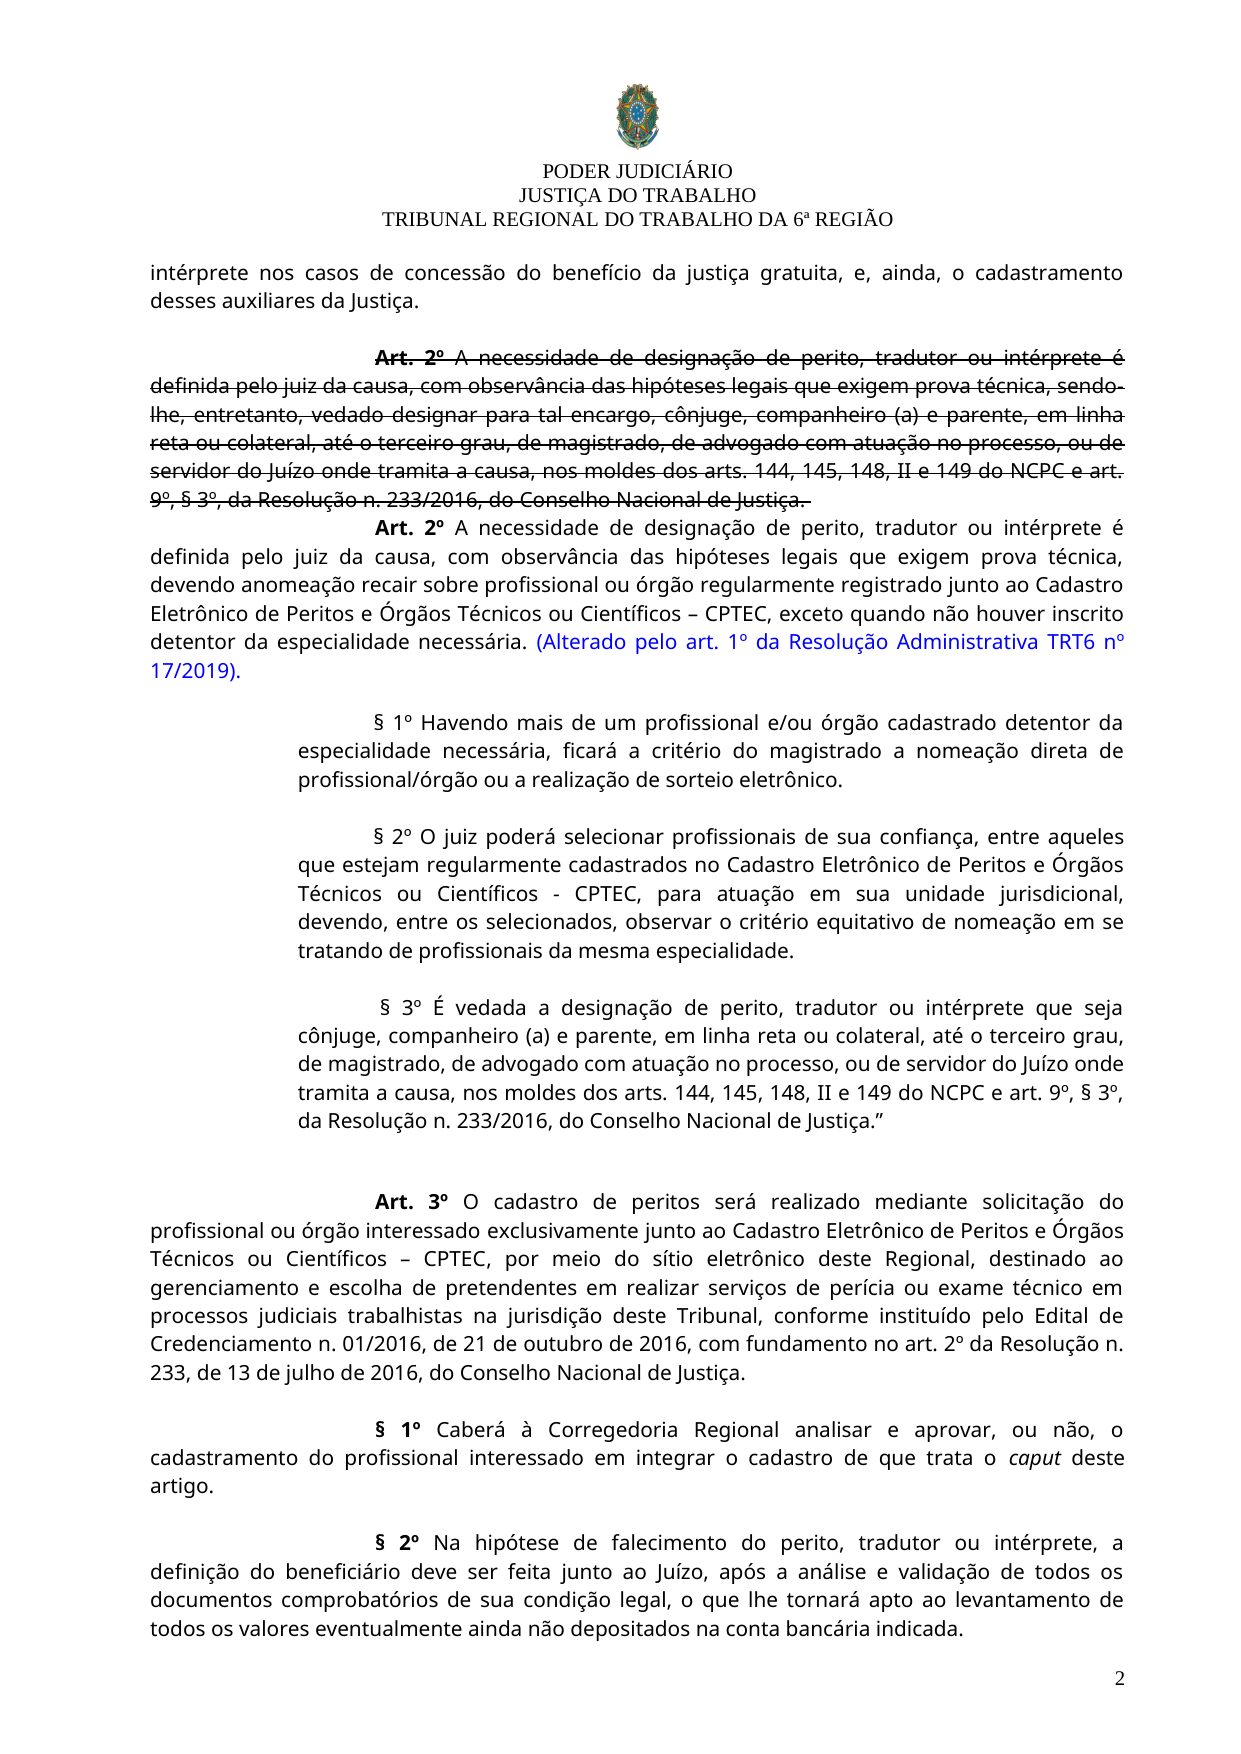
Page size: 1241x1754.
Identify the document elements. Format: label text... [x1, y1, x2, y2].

text § 1º Havendo mais de um profissional e/ou órgão cadastrado detentor da especialidade necessária, ficará a critério do magistrado a nomeação direta de profissional/órgão ou a realização de sorteio eletrônico. [298, 708, 1125, 793]
text Art. 2º A necessidade de designação de perito, tradutor ou intérprete é definida pelo juiz da causa, com observância das hipóteses legais que exigem prova técnica, sendo-lhe, entretanto, vedado designar para tal encargo, cônjuge, companheiro (a) e parente, em linha reta ou colateral, até o terceiro grau, de magistrado, de advogado com atuação no processo, ou de servidor do Juízo onde tramita a causa, nos moldes dos arts. 144, 145, 148, II e 149 do NCPC e art. 9º, § 3º, da Resolução n. 233/2016, do Conselho Nacional de Justiça. [150, 446, 1125, 513]
text Art. 2º A necessidade de designação de perito, tradutor ou intérprete é definida pelo juiz da causa, com observância das hipóteses legais que exigem prova técnica, sendo-lhe, entretanto, vedado designar para tal encargo, cônjuge, companheiro (a) e parente, em linha reta ou colateral, até o terceiro grau, de magistrado, de advogado com atuação no processo, ou de servidor do Juízo onde tramita a causa, nos moldes dos arts. 144, 145, 148, II e 149 do NCPC e art. 9º, § 3º, da Resolução n. 233/2016, do Conselho Nacional de Justiça. [150, 417, 1125, 444]
picture [616, 84, 659, 150]
text § 3º É vedada a designação de perito, tradutor ou intérprete que seja cônjuge, companheiro (a) e parente, em linha reta ou colateral, até o terceiro grau, de magistrado, de advogado com atuação no processo, ou de servidor do Juízo onde tramita a causa, nos moldes dos arts. 144, 145, 148, II e 149 do NCPC e art. 9º, § 3º, da Resolução n. 233/2016, do Conselho Nacional de Justiça.” [298, 993, 1125, 1135]
text Art. 2º A necessidade de designação de perito, tradutor ou intérprete é definida pelo juiz da causa, com observância das hipóteses legais que exigem prova técnica, sendo-lhe, entretanto, vedado designar para tal encargo, cônjuge, companheiro (a) e parente, em linha reta ou colateral, até o terceiro grau, de magistrado, de advogado com atuação no processo, ou de servidor do Juízo onde tramita a causa, nos moldes dos arts. 144, 145, 148, II e 149 do NCPC e art. 9º, § 3º, da Resolução n. 233/2016, do Conselho Nacional de Justiça. [150, 389, 1125, 416]
text Art. 2º A necessidade de designação de perito, tradutor ou intérprete é definida pelo juiz da causa, com observância das hipóteses legais que exigem prova técnica, sendo-lhe, entretanto, vedado designar para tal encargo, cônjuge, companheiro (a) e parente, em linha reta ou colateral, até o terceiro grau, de magistrado, de advogado com atuação no processo, ou de servidor do Juízo onde tramita a causa, nos moldes dos arts. 144, 145, 148, II e 149 do NCPC e art. 9º, § 3º, da Resolução n. 233/2016, do Conselho Nacional de Justiça. [150, 343, 1125, 388]
text § 2º O juiz poderá selecionar profissionais de sua confiança, entre aqueles que estejam regularmente cadastrados no Cadastro Eletrônico de Peritos e Órgãos Técnicos ou Científicos - CPTEC, para atuação em sua unidade jurisdicional, devendo, entre os selecionados, observar o critério equitativo de nomeação em se tratando de profissionais da mesma especialidade. [298, 822, 1125, 964]
text § 1º Caberá à Corregedoria Regional analisar e aprovar, ou não, o cadastramento do profissional interessado em integrar o cadastro de que trata o caput deste artigo. [150, 1415, 1125, 1500]
text Art. 2º A necessidade de designação de perito, tradutor ou intérprete é definida pelo juiz da causa, com observância das hipóteses legais que exigem prova técnica, devendo anomeação recair sobre profissional ou órgão regularmente registrado junto ao Cadastro Eletrônico de Peritos e Órgãos Técnicos ou Científicos – CPTEC, exceto quando não houver inscrito detentor da especialidade necessária. (Alterado pelo art. 1º da Resolução Administrativa TRT6 nº 17/2019). [150, 513, 1125, 684]
text intérprete nos casos de concessão do benefício da justiça gratuita, e, ainda, o cadastramento desses auxiliares da Justiça. [150, 258, 1125, 314]
text § 2º Na hipótese de falecimento do perito, tradutor ou intérprete, a definição do beneficiário deve ser feita junto ao Juízo, após a análise e validação de todos os documentos comprobatórios de sua condição legal, o que lhe tornará apto ao levantamento de todos os valores eventualmente ainda não depositados na conta bancária indicada. [150, 1528, 1125, 1642]
text Art. 3º O cadastro de peritos será realizado mediante solicitação do profissional ou órgão interessado exclusivamente junto ao Cadastro Eletrônico de Peritos e Órgãos Técnicos ou Científicos – CPTEC, por meio do sítio eletrônico deste Regional, destinado ao gerenciamento e escolha de pretendentes em realizar serviços de perícia ou exame técnico em processos judiciais trabalhistas na jurisdição deste Tribunal, conforme instituído pelo Edital de Credenciamento n. 01/2016, de 21 de outubro de 2016, com fundamento no art. 2º da Resolução n. 233, de 13 de julho de 2016, do Conselho Nacional de Justiça. [150, 1187, 1125, 1386]
